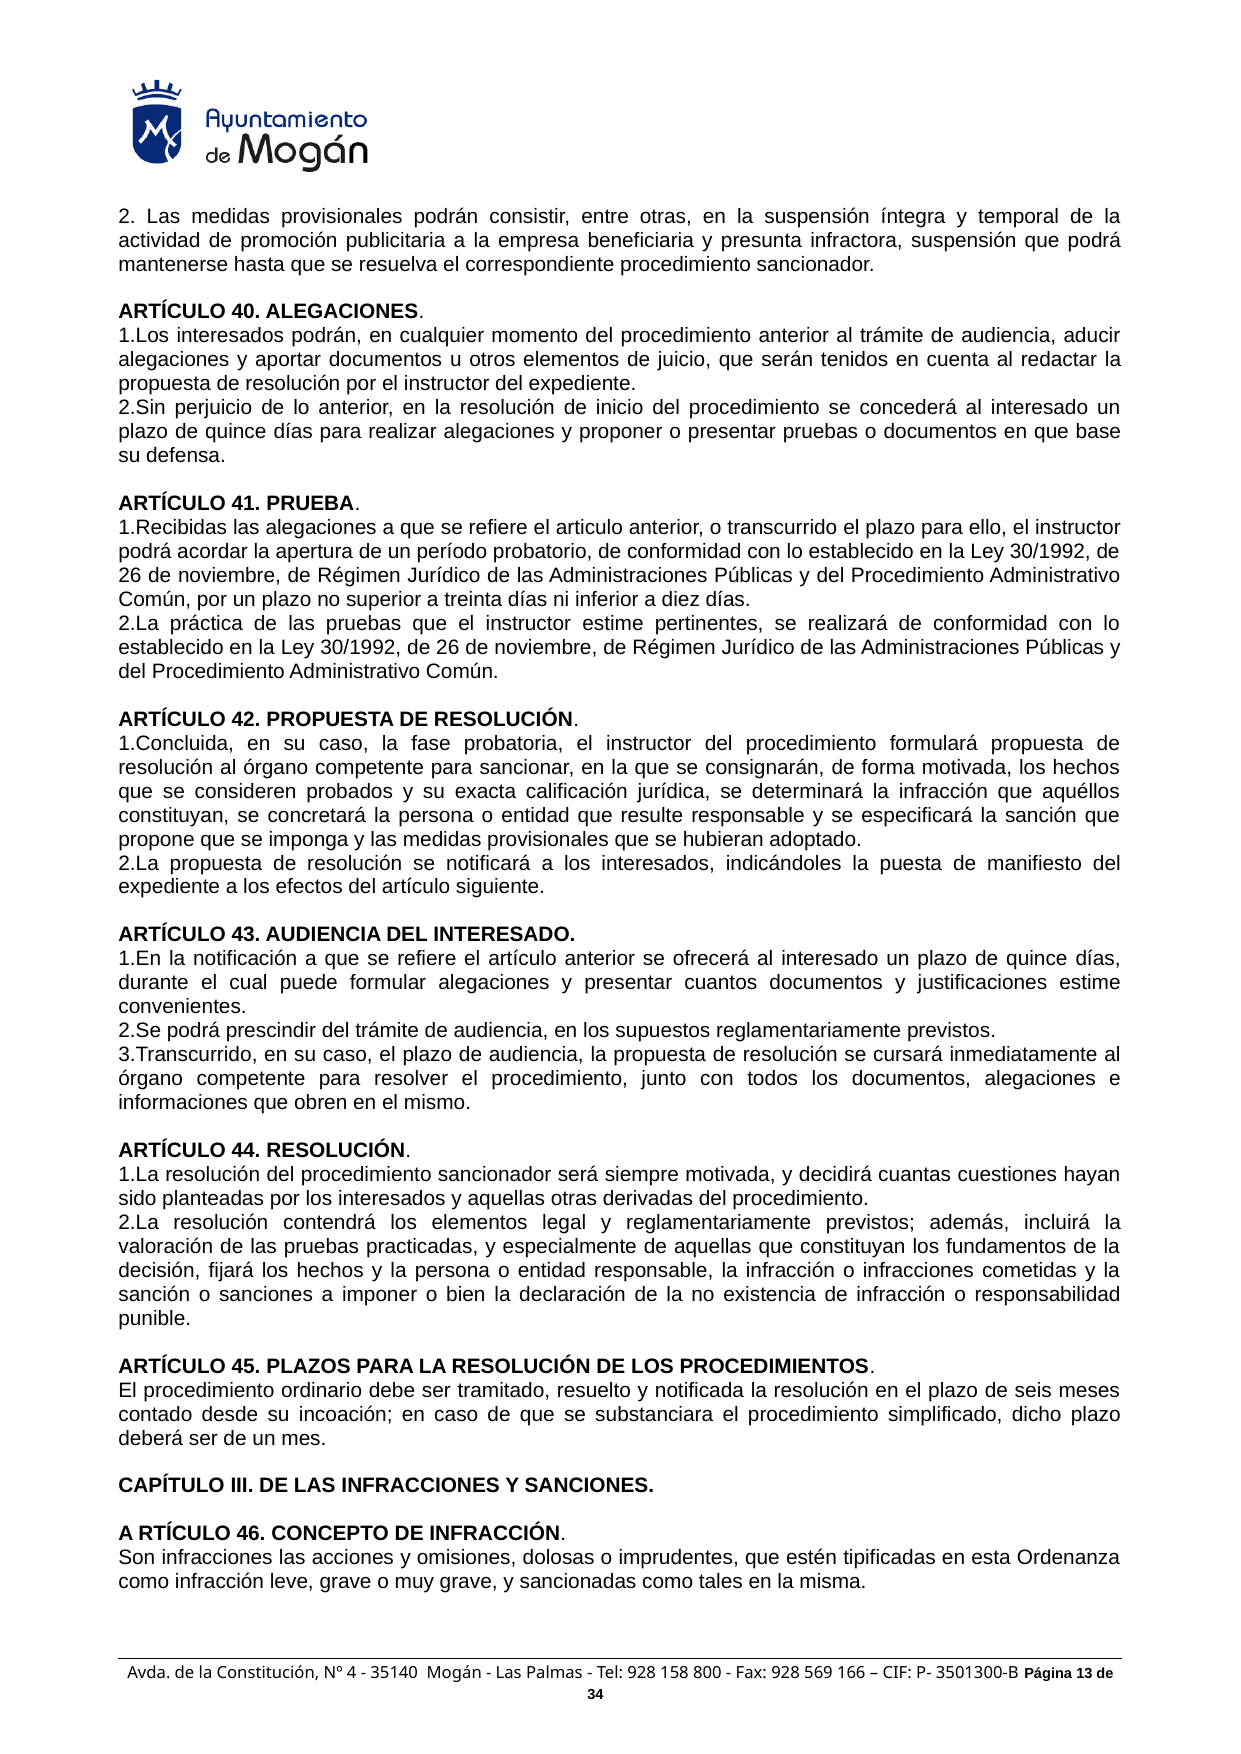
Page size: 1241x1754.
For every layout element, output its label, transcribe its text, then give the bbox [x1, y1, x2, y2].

text Son infracciones las acciones y omisiones, dolosas o imprudentes, que estén tipificadas en esta Ordenanza como infracción leve, grave o muy grave, y sancionadas como tales en la misma. [118, 1545, 1122, 1593]
text 1.En la notificación a que se refiere el artículo anterior se ofrecerá al interesado un plazo de quince días, durante el cual puede formular alegaciones y presentar cuantos documentos y justificaciones estime convenientes. [118, 946, 1122, 1018]
text 1.La resolución del procedimiento sancionador será siempre motivada, y decidirá cuantas cuestiones hayan sido planteadas por los interesados y aquellas otras derivadas del procedimiento. [118, 1162, 1122, 1210]
text ARTÍCULO 42. PROPUESTA DE RESOLUCIÓN. [118, 707, 1122, 731]
text 2.La práctica de las pruebas que el instructor estime pertinentes, se realizará de conformidad con lo establecido en la Ley 30/1992, de 26 de noviembre, de Régimen Jurídico de las Administraciones Públicas y del Procedimiento Administrativo Común. [118, 611, 1122, 683]
text 3.Transcurrido, en su caso, el plazo de audiencia, la propuesta de resolución se cursará inmediatamente al órgano competente para resolver el procedimiento, junto con todos los documentos, alegaciones e informaciones que obren en el mismo. [118, 1042, 1122, 1114]
text ARTÍCULO 45. PLAZOS PARA LA RESOLUCIÓN DE LOS PROCEDIMIENTOS. [118, 1353, 1122, 1377]
text El procedimiento ordinario debe ser tramitado, resuelto y notificada la resolución en el plazo de seis meses contado desde su incoación; en caso de que se substanciara el procedimiento simplificado, dicho plazo deberá ser de un mes. [118, 1377, 1122, 1449]
text ARTÍCULO 43. AUDIENCIA DEL INTERESADO. [118, 922, 1122, 946]
text 1.Los interesados podrán, en cualquier momento del procedimiento anterior al trámite de audiencia, aducir alegaciones y aportar documentos u otros elementos de juicio, que serán tenidos en cuenta al redactar la propuesta de resolución por el instructor del expediente. [118, 323, 1122, 395]
text CAPÍTULO III. DE LAS INFRACCIONES Y SANCIONES. [118, 1473, 1122, 1497]
text 2.Se podrá prescindir del trámite de audiencia, en los supuestos reglamentariamente previstos. [118, 1018, 1122, 1042]
text A RTÍCULO 46. CONCEPTO DE INFRACCIÓN. [118, 1521, 1122, 1545]
text 2.La propuesta de resolución se notificará a los interesados, indicándoles la puesta de manifiesto del expediente a los efectos del artículo siguiente. [118, 850, 1122, 898]
text 2.Sin perjuicio de lo anterior, en la resolución de inicio del procedimiento se concederá al interesado un plazo de quince días para realizar alegaciones y proponer o presentar pruebas o documentos en que base su defensa. [118, 395, 1122, 467]
text 1.Recibidas las alegaciones a que se refiere el articulo anterior, o transcurrido el plazo para ello, el instructor podrá acordar la apertura de un período probatorio, de conformidad con lo establecido en la Ley 30/1992, de 26 de noviembre, de Régimen Jurídico de las Administraciones Públicas y del Procedimiento Administrativo Común, por un plazo no superior a treinta días ni inferior a diez días. [118, 515, 1122, 611]
text ARTÍCULO 44. RESOLUCIÓN. [118, 1138, 1122, 1162]
text 2. Las medidas provisionales podrán consistir, entre otras, en la suspensión íntegra y temporal de la actividad de promoción publicitaria a la empresa beneficiaria y presunta infractora, suspensión que podrá mantenerse hasta que se resuelva el correspondiente procedimiento sancionador. [118, 203, 1122, 275]
text ARTÍCULO 40. ALEGACIONES. [118, 299, 1122, 323]
picture [117, 58, 385, 190]
text 1.Concluida, en su caso, la fase probatoria, el instructor del procedimiento formulará propuesta de resolución al órgano competente para sancionar, en la que se consignarán, de forma motivada, los hechos que se consideren probados y su exacta calificación jurídica, se determinará la infracción que aquéllos constituyan, se concretará la persona o entidad que resulte responsable y se especificará la sanción que propone que se imponga y las medidas provisionales que se hubieran adoptado. [118, 731, 1122, 850]
text 2.La resolución contendrá los elementos legal y reglamentariamente previstos; además, incluirá la valoración de las pruebas practicadas, y especialmente de aquellas que constituyan los fundamentos de la decisión, fijará los hechos y la persona o entidad responsable, la infracción o infracciones cometidas y la sanción o sanciones a imponer o bien la declaración de la no existencia de infracción o responsabilidad punible. [118, 1210, 1122, 1329]
text ARTÍCULO 41. PRUEBA. [118, 491, 1122, 515]
